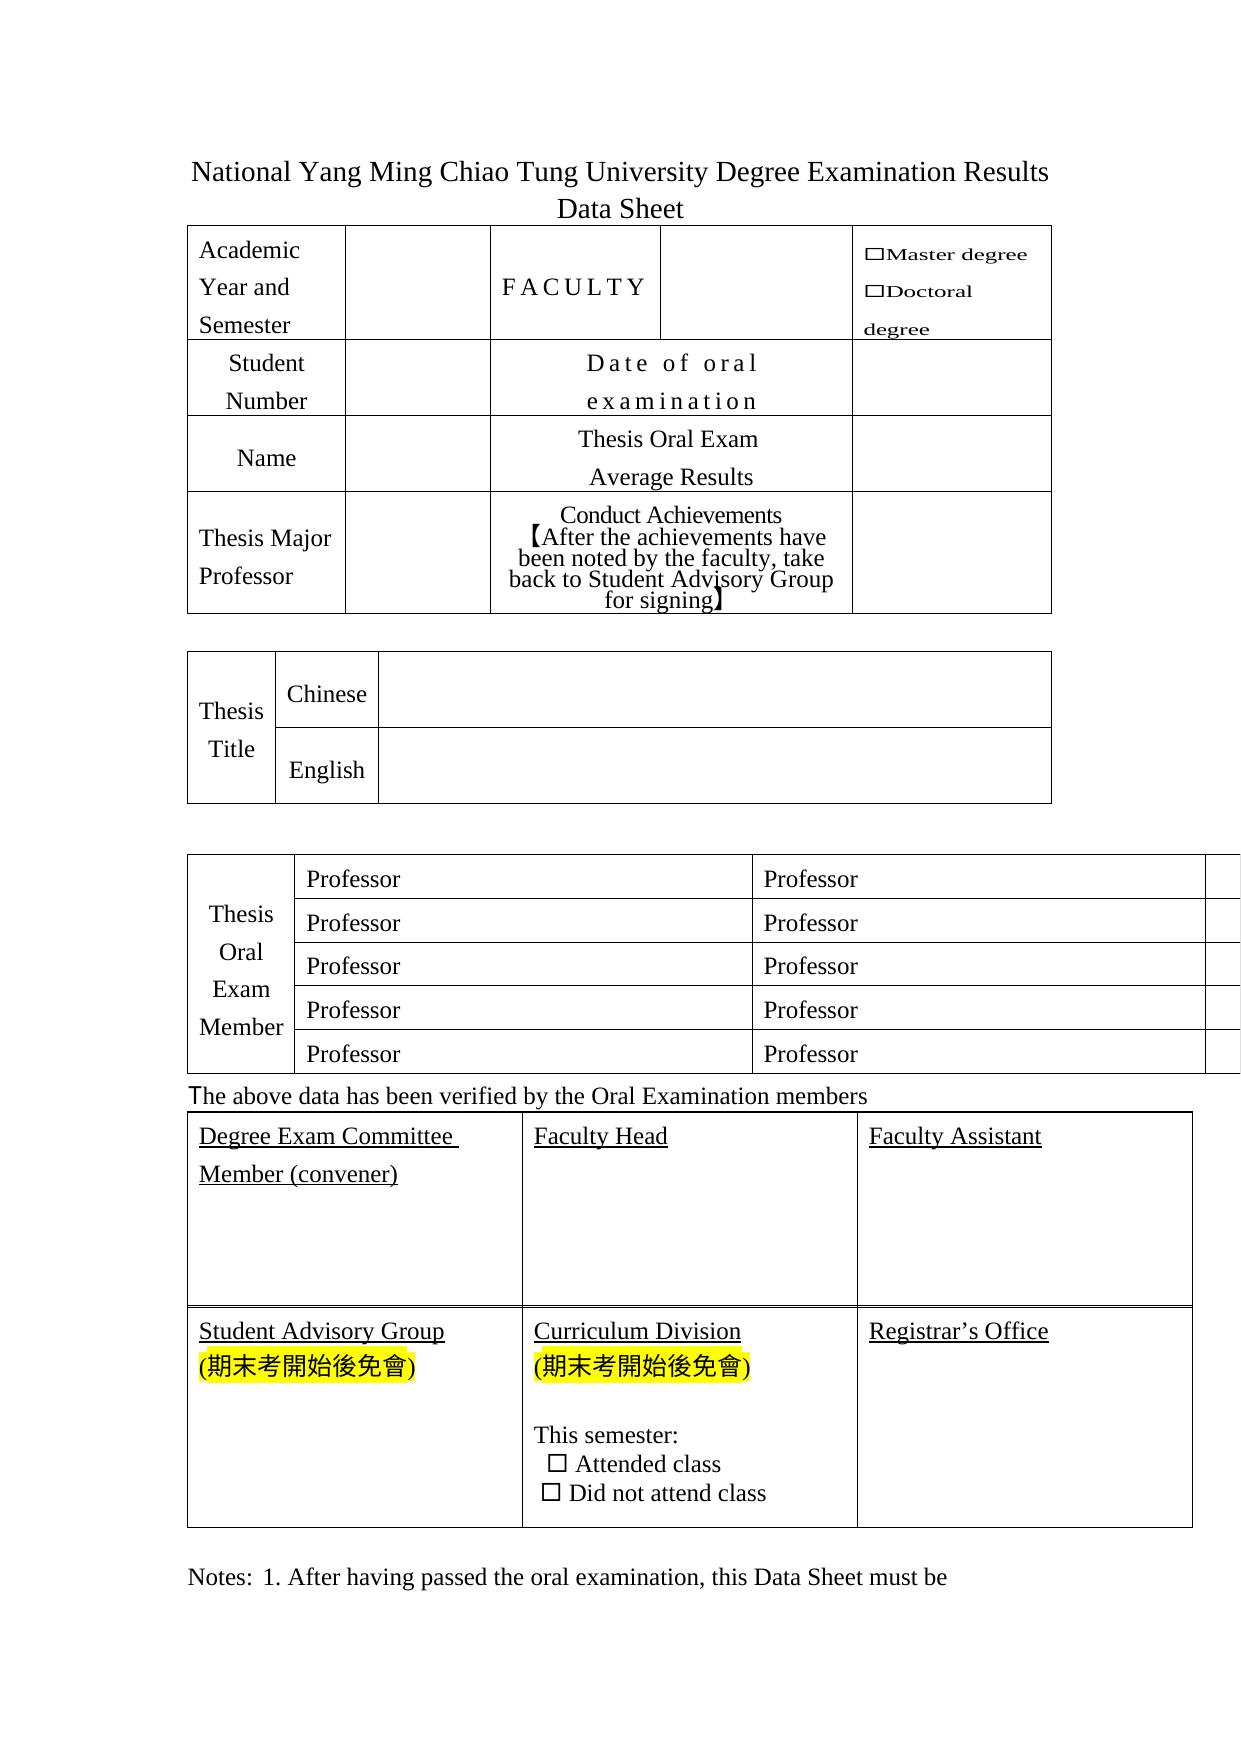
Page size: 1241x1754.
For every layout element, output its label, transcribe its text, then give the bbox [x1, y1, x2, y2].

table_cell Conduct Achievements 【After the achievements have been noted by the faculty, take back to Student Advisory Group for signing】 [491, 492, 852, 612]
table_header [379, 652, 1051, 727]
table_cell Curriculum Division (期末考開始後免會) This semester:  Attended class  Did not attend class [523, 1308, 857, 1527]
table_cell Registrar’s Office [858, 1308, 1192, 1527]
table_cell Thesis Major Professor [188, 492, 345, 612]
table_cell Date of oral examination [491, 340, 852, 414]
table_header [346, 226, 490, 338]
table_cell [346, 340, 490, 414]
table_cell [853, 492, 1051, 612]
table_header Professor [753, 855, 1205, 898]
table_header Thesis Title [188, 652, 275, 803]
table_header Professor [295, 855, 752, 898]
table_cell Professor [753, 986, 1205, 1029]
table_cell Professor [753, 1030, 1205, 1073]
table_header Degree Exam Committee Member (convener) [188, 1113, 522, 1304]
table_header Thesis Oral Exam Member [188, 855, 294, 1073]
text National Yang Ming Chiao Tung University Degree Examination Results Data Sheet [187, 150, 1053, 225]
table_cell Professor [295, 899, 752, 942]
table_header Master degree Doctoral degree [853, 226, 1051, 338]
table_header Chinese [276, 652, 378, 727]
table_cell English [276, 728, 378, 803]
table_cell Student Number [188, 340, 345, 414]
table_cell Professor [753, 943, 1205, 985]
table_header [1206, 855, 1240, 898]
table_cell Student Advisory Group (期末考開始後免會) [188, 1308, 522, 1527]
text Notes: 1. After having passed the oral examination, this Data Sheet must be [187, 1553, 1053, 1591]
table_cell Professor [295, 986, 752, 1029]
table_cell Thesis Oral Exam Average Results [491, 416, 852, 491]
table_header FACULTY [491, 226, 660, 338]
table_cell Name [188, 416, 345, 491]
table_header Academic Year and Semester [188, 226, 345, 338]
text The above data has been verified by the Oral Examination members [187, 1074, 1053, 1111]
table_cell Professor [295, 943, 752, 985]
table_cell [853, 340, 1051, 414]
table_cell [1206, 986, 1240, 1029]
table_header [661, 226, 852, 338]
table_cell Professor [753, 899, 1205, 942]
table_cell [346, 416, 490, 491]
table_cell [1206, 943, 1240, 985]
table_cell [853, 416, 1051, 491]
table_cell [1206, 899, 1240, 942]
table_cell [379, 728, 1051, 803]
table_header Faculty Head [523, 1113, 857, 1304]
table_cell Professor [295, 1030, 752, 1073]
table_cell [1206, 1030, 1240, 1073]
table_header Faculty Assistant [858, 1113, 1192, 1304]
table_cell [346, 492, 490, 612]
